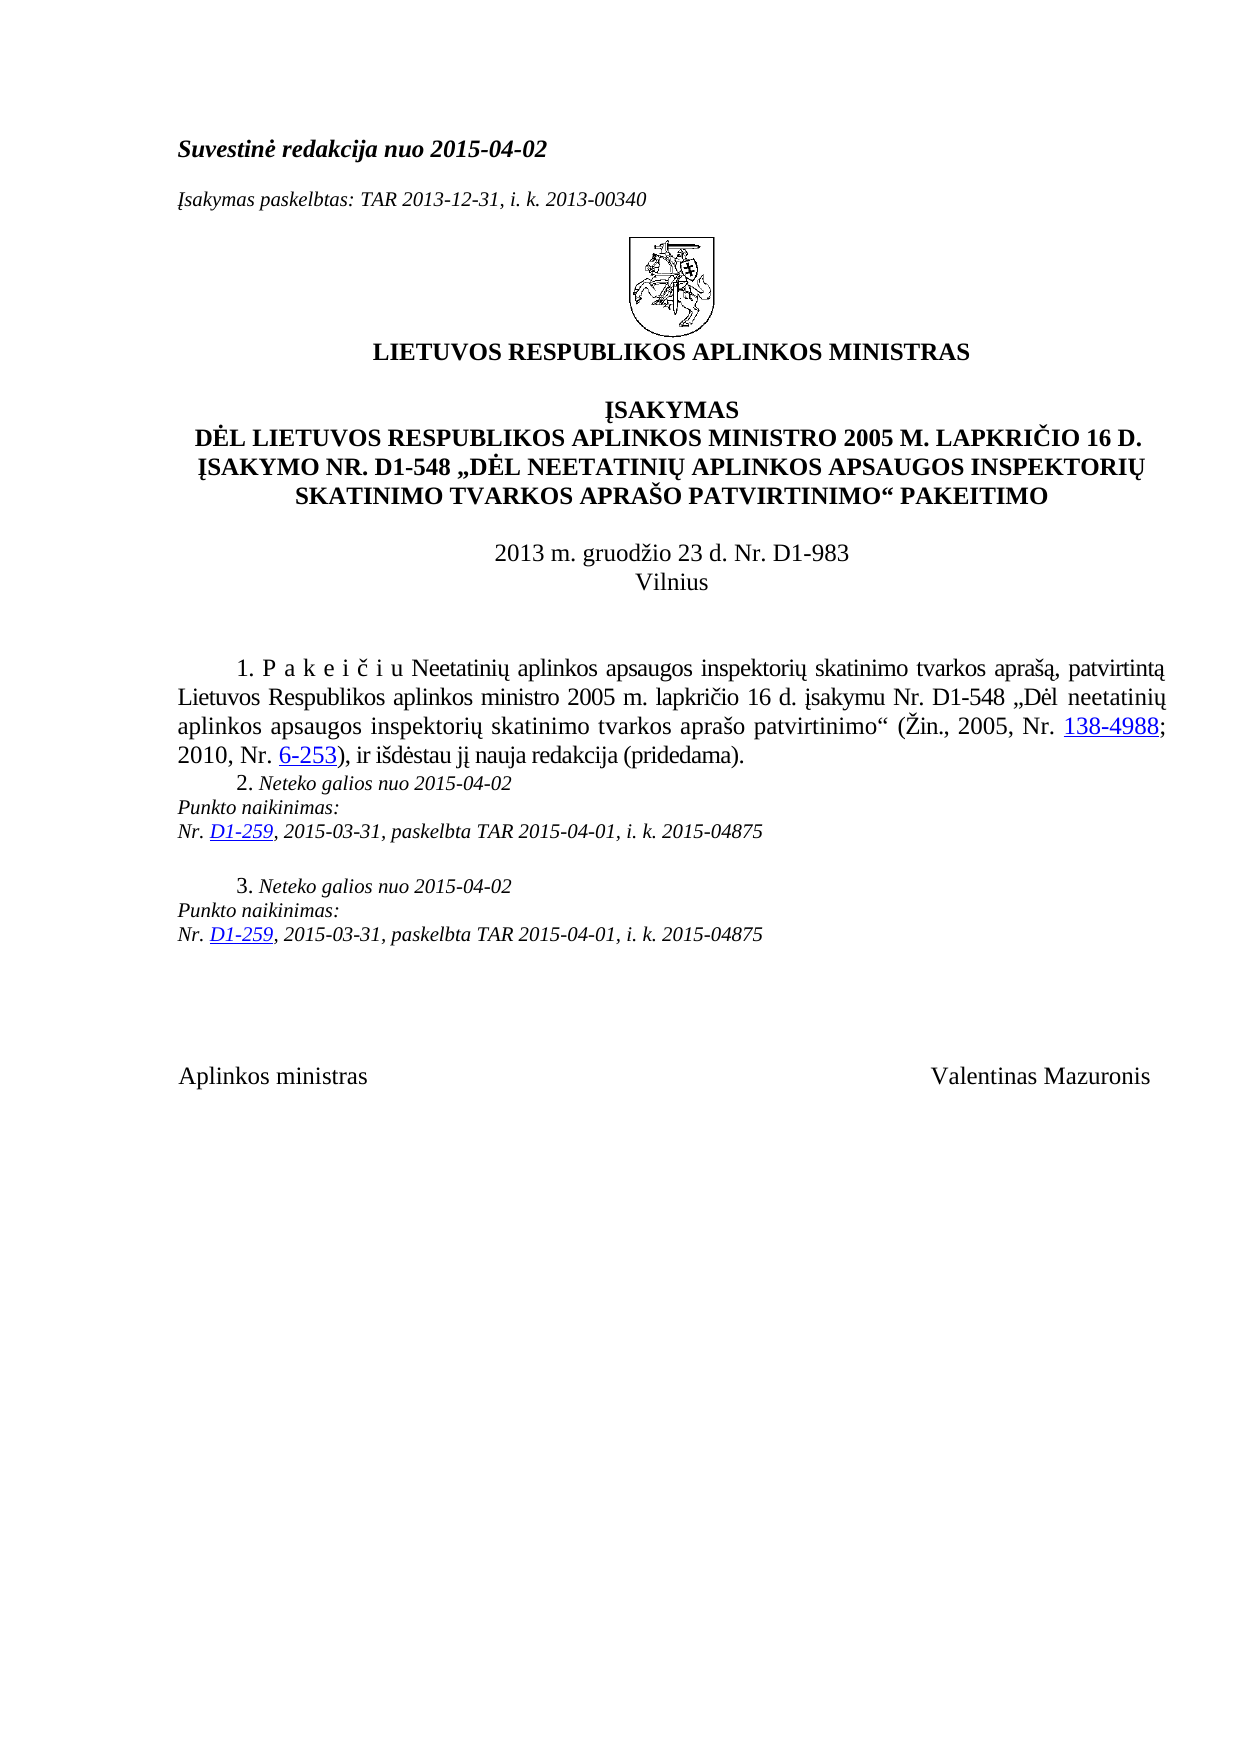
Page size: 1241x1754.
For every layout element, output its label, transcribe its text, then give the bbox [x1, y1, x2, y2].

text Suvestinė redakcija nuo 2015-04-02 [177, 134, 1166, 163]
text LIETUVOS RESPUBLIKOS APLINKOS MINISTRAS [177, 337, 1166, 366]
text Nr. D1-259, 2015-03-31, paskelbta TAR 2015-04-01, i. k. 2015-04875 [177, 819, 1166, 843]
text 2. Neteko galios nuo 2015-04-02 [177, 768, 1166, 795]
text Punkto naikinimas: [177, 898, 1166, 922]
text 3. Neteko galios nuo 2015-04-02 [177, 872, 1166, 898]
text 2013 m. gruodžio 23 d. Nr. D1-983 [177, 538, 1166, 567]
text ĮSAKYMAS [177, 395, 1166, 423]
text Vilnius [177, 567, 1166, 625]
text ĮSAKYMO NR. D1-548 „DĖL NEETATINIŲ APLINKOS APSAUGOS INSPEKTORIŲ SKATINIMO TVARKOS APRAŠO PATVIRTINIMO“ PAKEITIMO [177, 452, 1166, 510]
text 1. P a k e i č i u Neetatinių aplinkos apsaugos inspektorių skatinimo tvarkos aprašą, patvirtintą Lietuvos Respublikos aplinkos ministro 2005 m. lapkričio 16 d. įsakymu Nr. D1-548 „Dėl neetatinių aplinkos apsaugos inspektorių skatinimo tvarkos aprašo patvirtinimo“ (Žin., 2005, Nr. 138-4988; 2010, Nr. 6-253), ir išdėstau jį nauja redakcija (pridedama). [177, 653, 1166, 768]
text DĖL LIETUVOS RESPUBLIKOS APLINKOS MINISTRO 2005 M. LAPKRIČIO 16 D. [177, 423, 1166, 452]
text Įsakymas paskelbtas: TAR 2013-12-31, i. k. 2013-00340 [177, 187, 1166, 211]
text Aplinkos ministras Valentinas Mazuronis [178, 1061, 1163, 1090]
text Punkto naikinimas: [177, 795, 1166, 819]
text Nr. D1-259, 2015-03-31, paskelbta TAR 2015-04-01, i. k. 2015-04875 [177, 922, 1166, 946]
